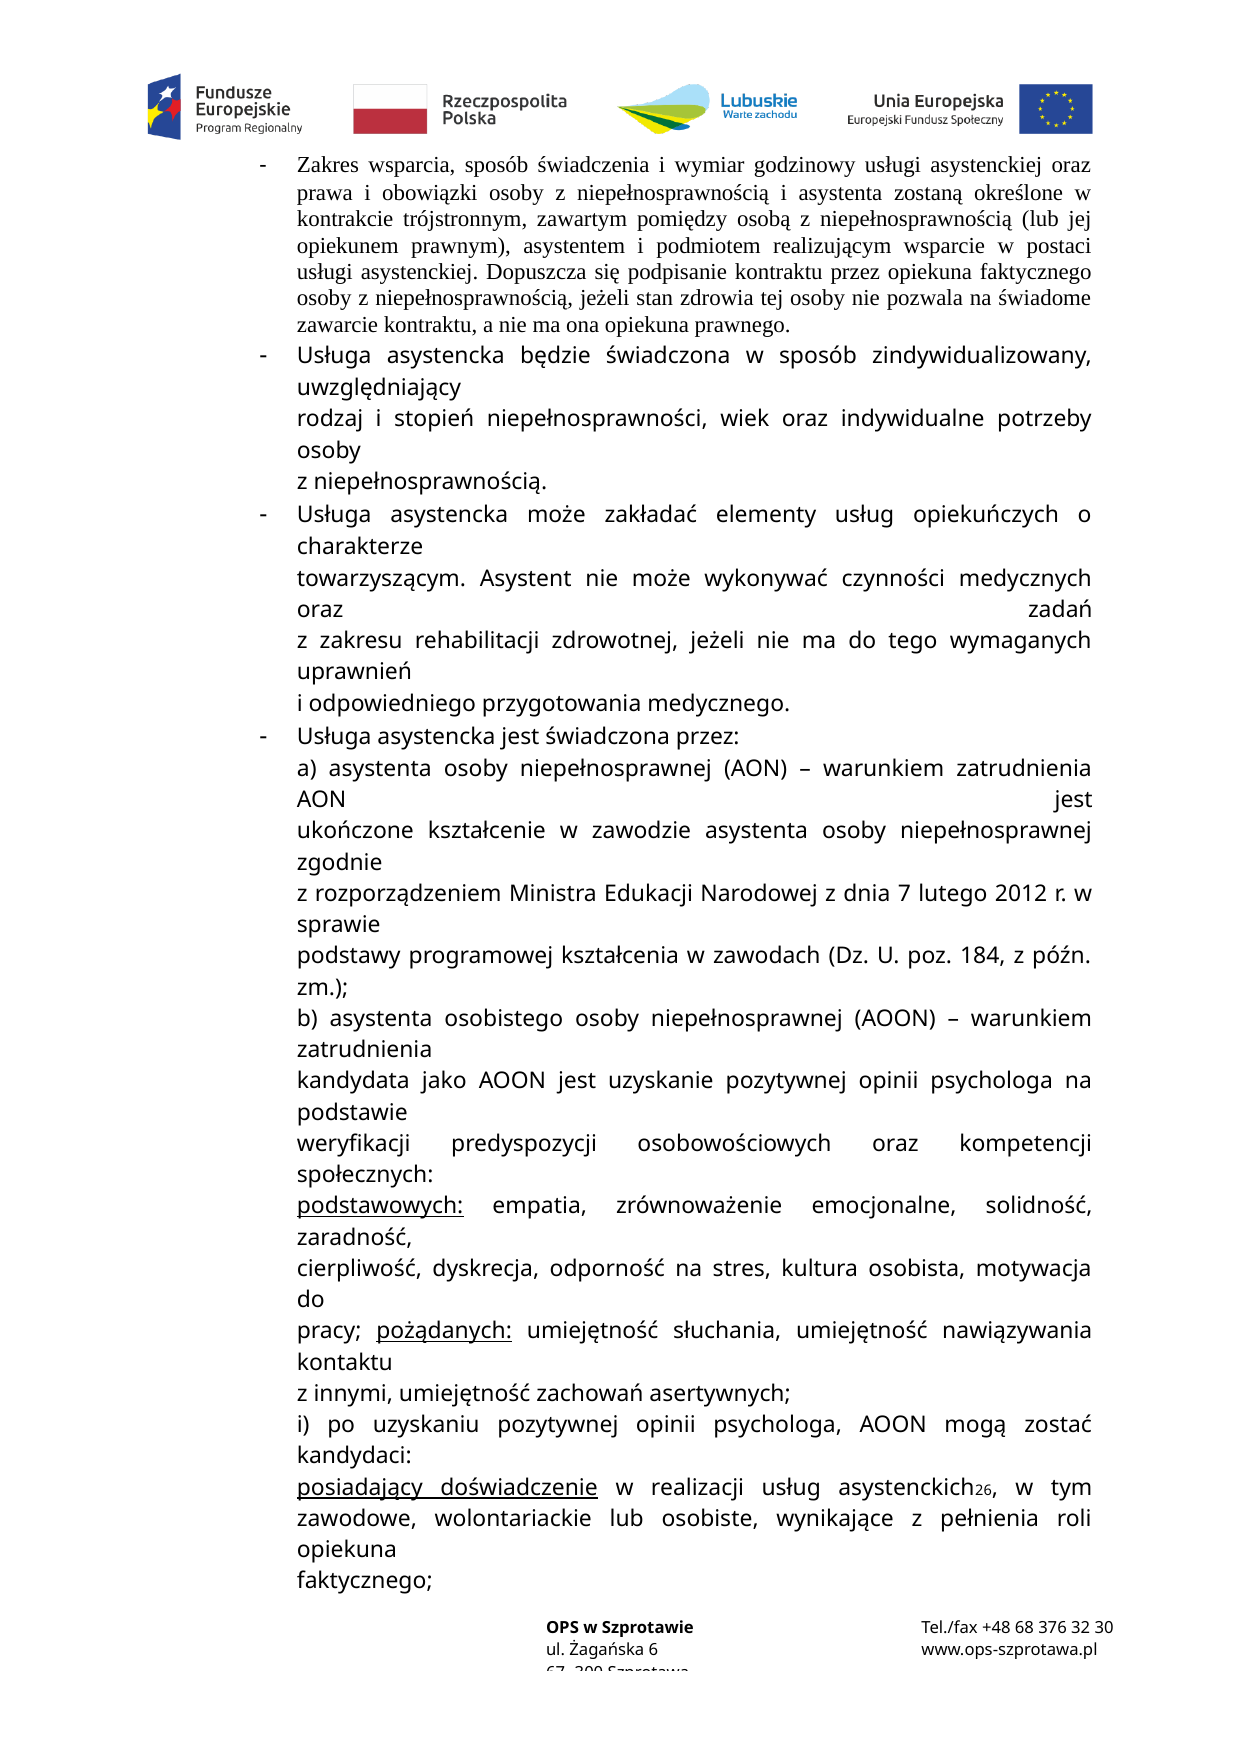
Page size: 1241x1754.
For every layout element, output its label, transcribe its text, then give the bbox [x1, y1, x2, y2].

picture [147, 73, 1093, 140]
list Usługa asystencka może zakładać elementy usług opiekuńczych o charakterze towarzyszącym. Asystent nie może wykonywać czynności medycznych oraz zadań z zakresu rehabilitacji zdrowotnej, jeżeli nie ma do tego wymaganych uprawnień i odpowiedniego przygotowania medycznego. [259, 496, 1092, 718]
text i) po uzyskaniu pozytywnej opinii psychologa, AOON mogą zostać kandydaci: posiadający doświadczenie w realizacji usług asystenckich26, w tym zawodowe, wolontariackie lub osobiste, wynikające z pełnienia roli opiekuna faktycznego; [297, 1408, 1092, 1596]
text a) asystenta osoby niepełnosprawnej (AON) – warunkiem zatrudnienia AON jest ukończone kształcenie w zawodzie asystenta osoby niepełnosprawnej zgodnie z rozporządzeniem Ministra Edukacji Narodowej z dnia 7 lutego 2012 r. w sprawie podstawy programowej kształcenia w zawodach (Dz. U. poz. 184, z późn. zm.); b) asystenta osobistego osoby niepełnosprawnej (AOON) – warunkiem zatrudnienia kandydata jako AOON jest uzyskanie pozytywnej opinii psychologa na podstawie weryfikacji predyspozycji osobowościowych oraz kompetencji społecznych: podstawowych: empatia, zrównoważenie emocjonalne, solidność, zaradność, cierpliwość, dyskrecja, odporność na stres, kultura osobista, motywacja do pracy; pożądanych: umiejętność słuchania, umiejętność nawiązywania kontaktu z innymi, umiejętność zachowań asertywnych; [297, 752, 1092, 1408]
list Usługa asystencka będzie świadczona w sposób zindywidualizowany, uwzględniający rodzaj i stopień niepełnosprawności, wiek oraz indywidualne potrzeby osoby z niepełnosprawnością. [259, 337, 1092, 496]
list Usługa asystencka jest świadczona przez: [259, 718, 1092, 752]
list Zakres wsparcia, sposób świadczenia i wymiar godzinowy usługi asystenckiej oraz prawa i obowiązki osoby z niepełnosprawnością i asystenta zostaną określone w kontrakcie trójstronnym, zawartym pomiędzy osobą z niepełnosprawnością (lub jej opiekunem prawnym), asystentem i podmiotem realizującym wsparcie w postaci usługi asystenckiej. Dopuszcza się podpisanie kontraktu przez opiekuna faktycznego osoby z niepełnosprawnością, jeżeli stan zdrowia tej osoby nie pozwala na świadome zawarcie kontraktu, a nie ma ona opiekuna prawnego. [259, 148, 1092, 337]
